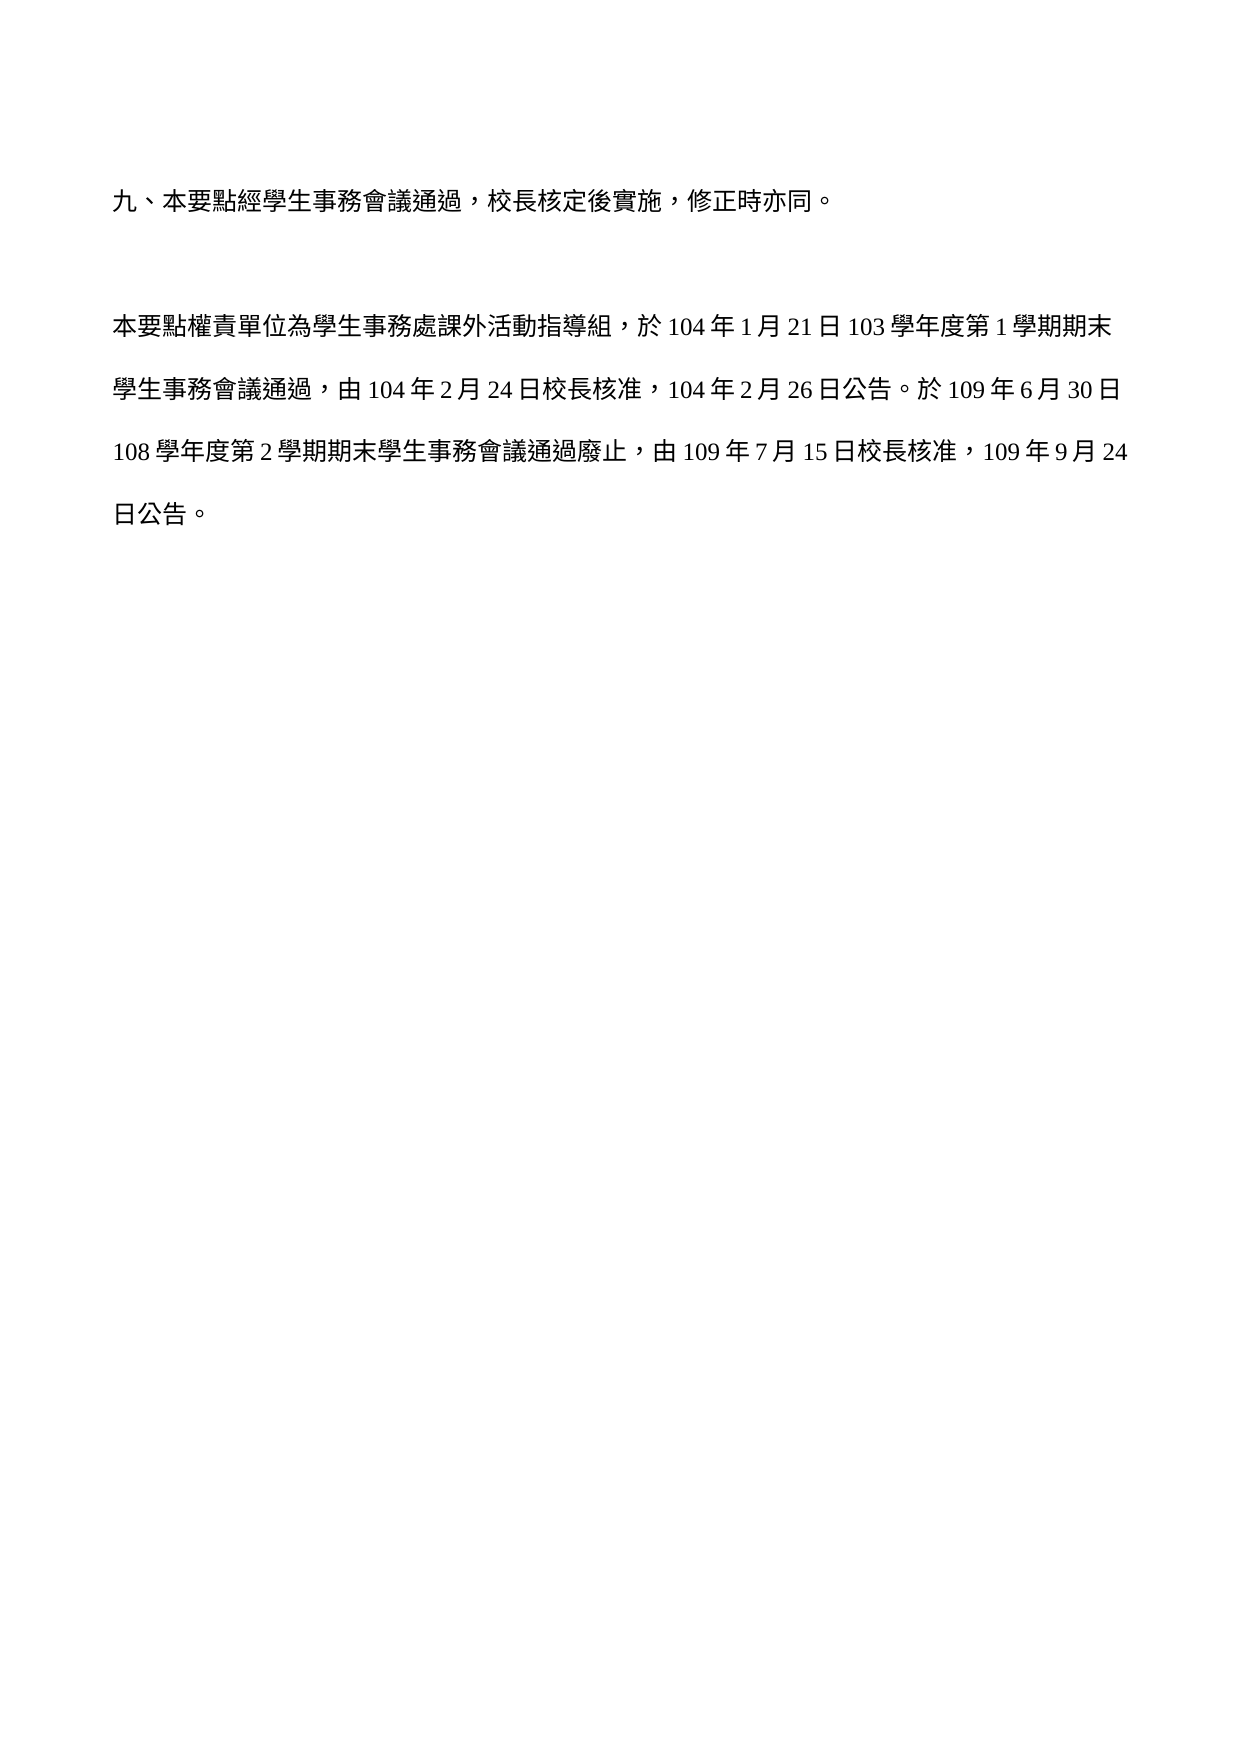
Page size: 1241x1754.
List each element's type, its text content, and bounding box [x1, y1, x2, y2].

text 本要點權責單位為學生事務處課外活動指導組，於104年1月21日103學年度第1學期期末學生事務會議通過，由104年2月24日校長核准，104年2月26日公告。於109年6月30日108學年度第2學期期末學生事務會議通過廢止，由109年7月15日校長核准，109年9月24日公告。 [112, 283, 1128, 533]
text 九、本要點經學生事務會議通過，校長核定後實施，修正時亦同。 [112, 158, 1128, 221]
